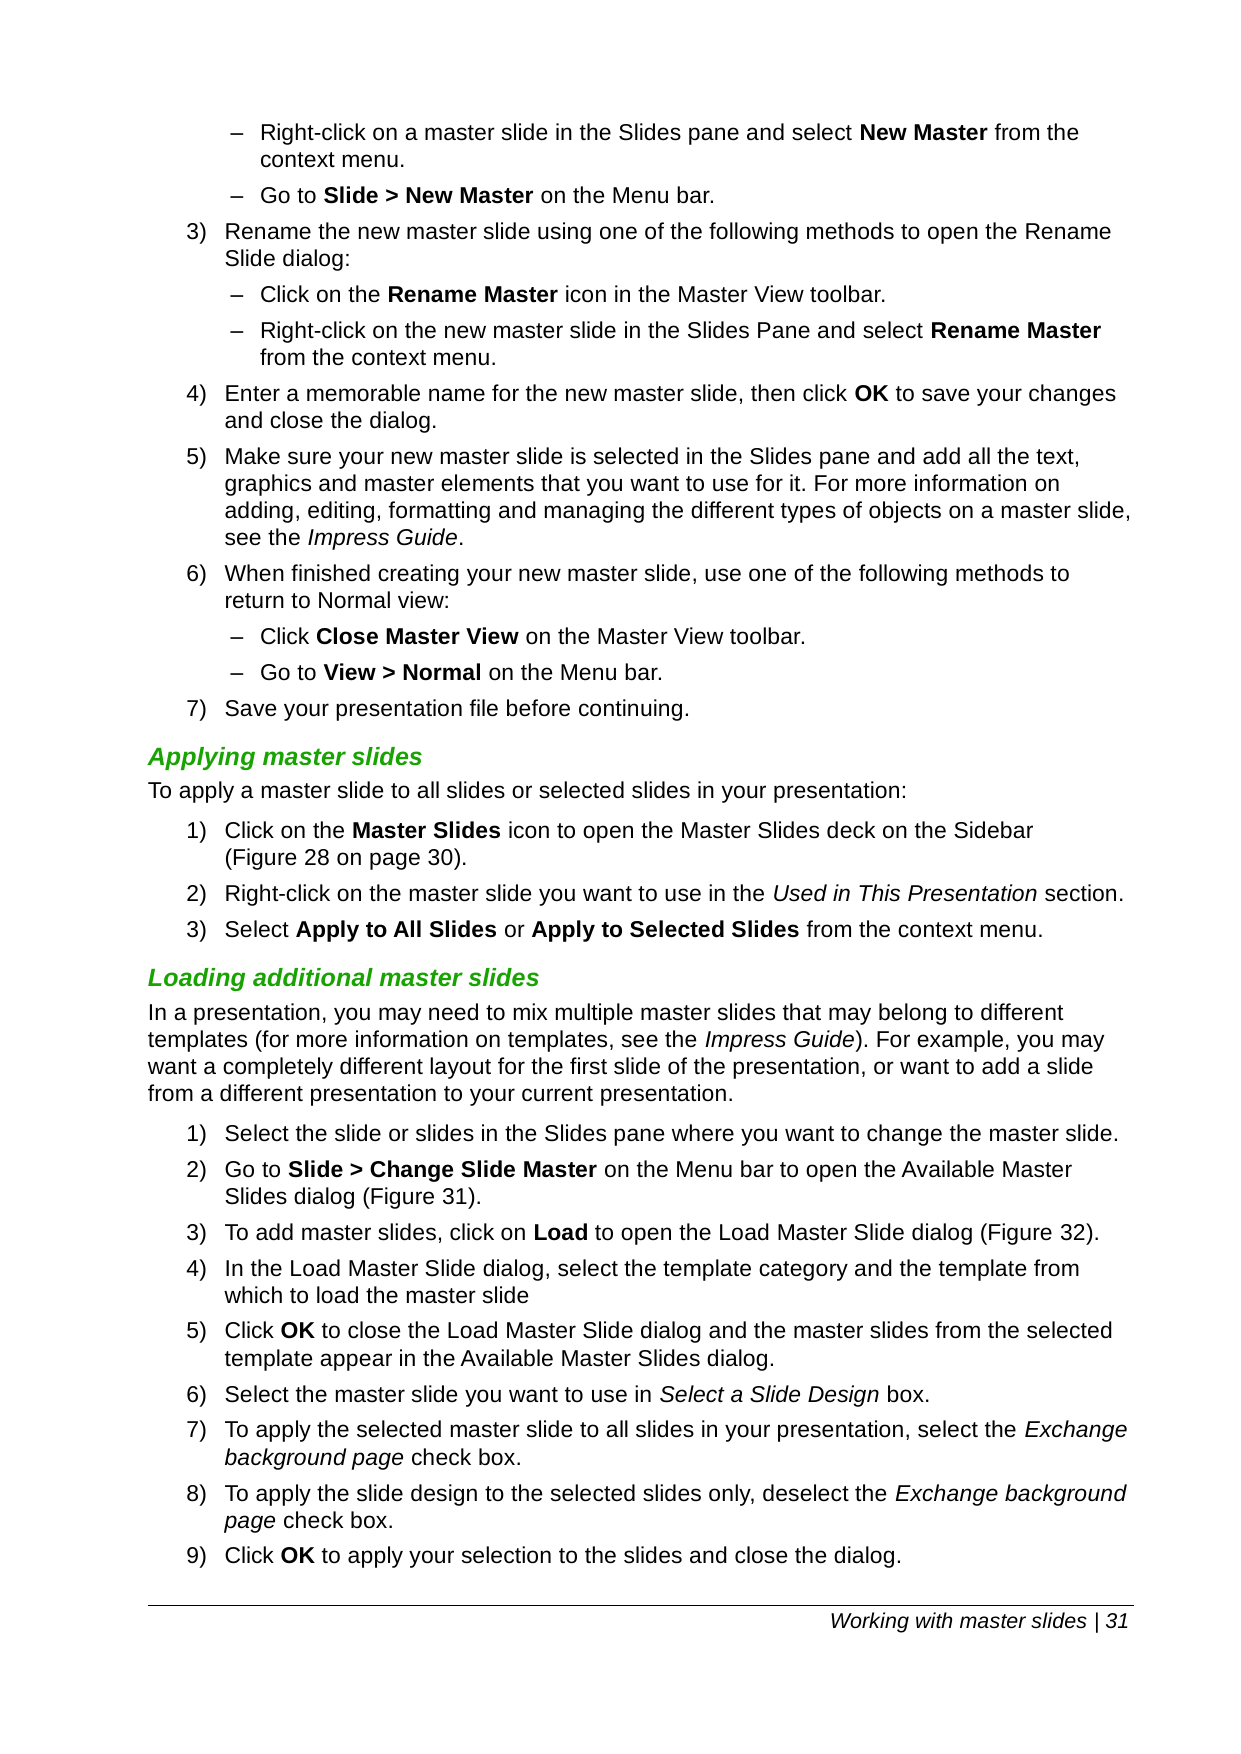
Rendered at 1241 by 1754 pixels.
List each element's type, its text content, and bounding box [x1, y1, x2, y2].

list Go to View > Normal on the Menu bar. [230, 658, 1134, 685]
list Click on the Master Slides icon to open the Master Slides deck on the Sidebar (Figure 28 on page 29). [207, 816, 1134, 871]
list Click on the Rename Master icon in the Master View toolbar. [230, 280, 1134, 307]
list In the Load Master Slide dialog, select the template category and the template from which to load the master slide [207, 1254, 1134, 1308]
list Right-click on a master slide in the Slides pane and select New Master from the context menu. [230, 118, 1134, 172]
list Right-click on the master slide you want to use in the Used in This Presentation section. [207, 879, 1134, 907]
list Enter a memorable name for the new master slide, then click OK to save your changes and close the dialog. [207, 379, 1134, 433]
subtitle Loading additional master slides [148, 963, 1134, 992]
list Click OK to close the Load Master Slide dialog and the master slides from the selected template appear in the Available Master Slides dialog. [207, 1317, 1134, 1371]
list Right-click on the new master slide in the Slides Pane and select Rename Master from the context menu. [230, 316, 1134, 370]
list To apply the selected master slide to all slides in your presentation, select the Exchange background page check box. [207, 1416, 1134, 1470]
list To add master slides, click on Load to open the Load Master Slide dialog (Figure 32). [207, 1218, 1134, 1245]
list Go to Slide > Change Slide Master on the Menu bar to open the Available Master Slides dialog (Figure 31). [207, 1155, 1134, 1209]
list Click Close Master View on the Master View toolbar. [230, 622, 1134, 649]
list Select the master slide you want to use in Select a Slide Design box. [207, 1380, 1134, 1407]
list Select Apply to All Slides or Apply to Selected Slides from the context menu. [207, 915, 1134, 942]
list Go to Slide > New Master on the Menu bar. [230, 181, 1134, 208]
list Click OK to apply your selection to the slides and close the dialog. [207, 1542, 1134, 1569]
text In a presentation, you may need to mix multiple master slides that may belong to different templates (for more information on templates, see the Impress Guide). For example, you may want a completely different layout for the first slide of the presentation, or want to add a slide from a different presentation to your current presentation. [148, 998, 1134, 1106]
list Make sure your new master slide is selected in the Slides pane and add all the text, graphics and master elements that you want to use for it. For more information on adding, editing, formatting and managing the different types of objects on a master slide, see the Impress Guide. [207, 442, 1134, 550]
list Save your presentation file before continuing. [207, 694, 1134, 721]
subtitle Applying master slides [148, 742, 1134, 771]
list When finished creating your new master slide, use one of the following methods to return to Normal view: [207, 559, 1134, 613]
list Select the slide or slides in the Slides pane where you want to change the master slide. [207, 1119, 1134, 1146]
list Rename the new master slide using one of the following methods to open the Rename Slide dialog: [207, 217, 1134, 271]
list To apply the slide design to the selected slides only, deselect the Exchange background page check box. [207, 1479, 1134, 1533]
text To apply a master slide to all slides or selected slides in your presentation: [148, 777, 1134, 804]
